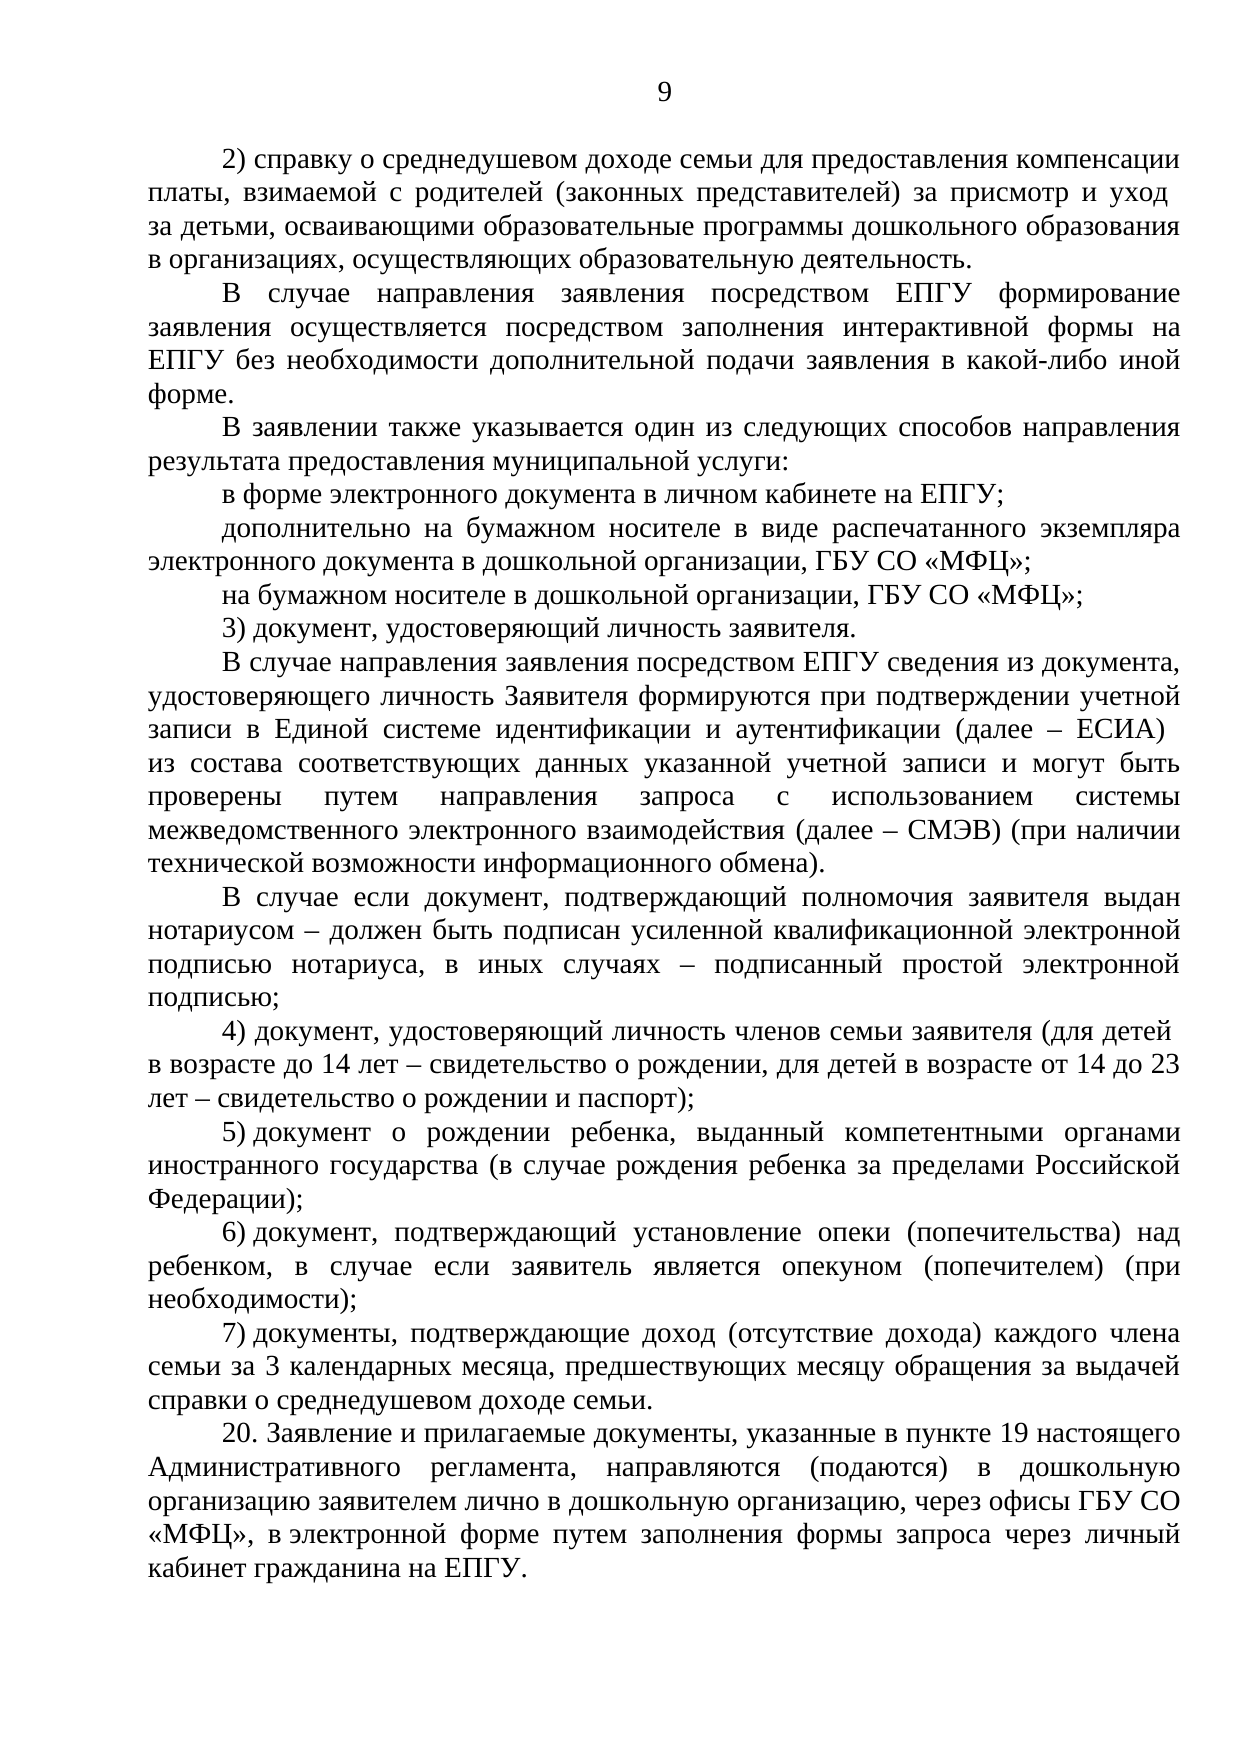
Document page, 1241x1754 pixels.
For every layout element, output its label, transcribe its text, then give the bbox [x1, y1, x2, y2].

text В случае если документ, подтверждающий полномочия заявителя выдан нотариусом – должен быть подписан усиленной квалификационной электронной подписью нотариуса, в иных случаях – подписанный простой электронной подписью; [148, 879, 1181, 1013]
text 7) документы, подтверждающие доход (отсутствие дохода) каждого члена семьи за 3 календарных месяца, предшествующих месяцу обращения за выдачей справки о среднедушевом доходе семьи. [148, 1315, 1181, 1416]
text В случае направления заявления посредством ЕПГУ формирование заявления осуществляется посредством заполнения интерактивной формы на ЕПГУ без необходимости дополнительной подачи заявления в какой-либо иной форме. [148, 275, 1181, 409]
text 5) документ о рождении ребенка, выданный компетентными органами иностранного государства (в случае рождения ребенка за пределами Российской Федерации); [148, 1114, 1181, 1214]
text 6) документ, подтверждающий установление опеки (попечительства) над ребенком, в случае если заявитель является опекуном (попечителем) (при необходимости); [148, 1214, 1181, 1315]
text 2) справку о среднедушевом доходе семьи для предоставления компенсации платы, взимаемой с родителей (законных представителей) за присмотр и уход за детьми, осваивающими образовательные программы дошкольного образования в организациях, осуществляющих образовательную деятельность. [148, 141, 1181, 275]
text В заявлении также указывается один из следующих способов направления результата предоставления муниципальной услуги: [148, 409, 1181, 476]
text дополнительно на бумажном носителе в виде распечатанного экземпляра электронного документа в дошкольной организации, ГБУ СО «МФЦ»; [148, 510, 1181, 577]
text 4) документ, удостоверяющий личность членов семьи заявителя (для детей в возрасте до 14 лет – свидетельство о рождении, для детей в возрасте от 14 до 23 лет – свидетельство о рождении и паспорт); [148, 1013, 1181, 1114]
text В случае направления заявления посредством ЕПГУ сведения из документа, удостоверяющего личность Заявителя формируются при подтверждении учетной записи в Единой системе идентификации и аутентификации (далее – ЕСИА) из состава соответствующих данных указанной учетной записи и могут быть проверены путем направления запроса с использованием системы межведомственного электронного взаимодействия (далее – СМЭВ) (при наличии технической возможности информационного обмена). [148, 644, 1181, 879]
text в форме электронного документа в личном кабинете на ЕПГУ; [148, 476, 1181, 510]
text 3) документ, удостоверяющий личность заявителя. [148, 611, 1181, 644]
text 20. Заявление и прилагаемые документы, указанные в пункте 19 настоящего Административного регламента, направляются (подаются) в дошкольную организацию заявителем лично в дошкольную организацию, через офисы ГБУ СО «МФЦ», в электронной форме путем заполнения формы запроса через личный кабинет гражданина на ЕПГУ. [148, 1416, 1181, 1583]
text на бумажном носителе в дошкольной организации, ГБУ СО «МФЦ»; [148, 577, 1181, 611]
